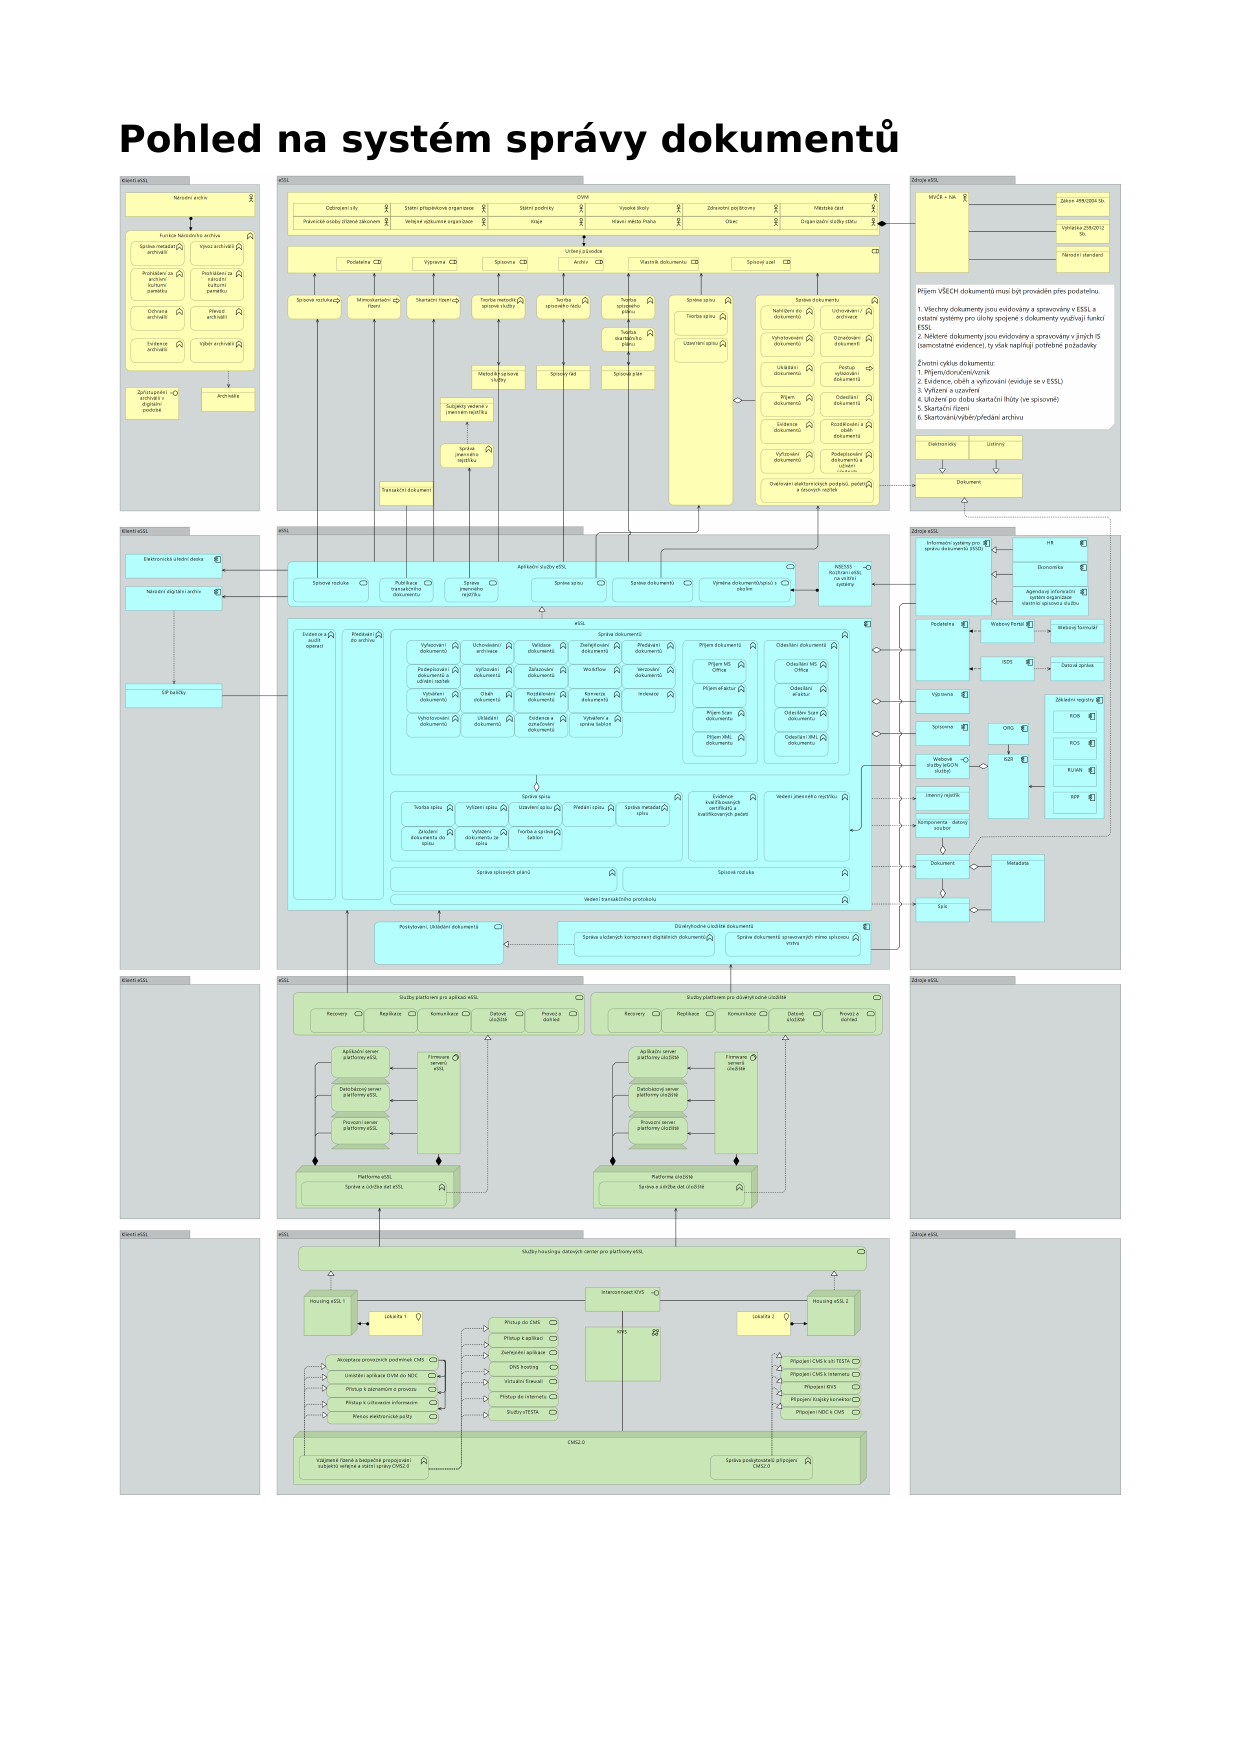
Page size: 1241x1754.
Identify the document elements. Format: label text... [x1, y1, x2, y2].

picture [118, 174, 1123, 1497]
subtitle Pohled na systém správy dokumentů [118, 118, 1122, 162]
